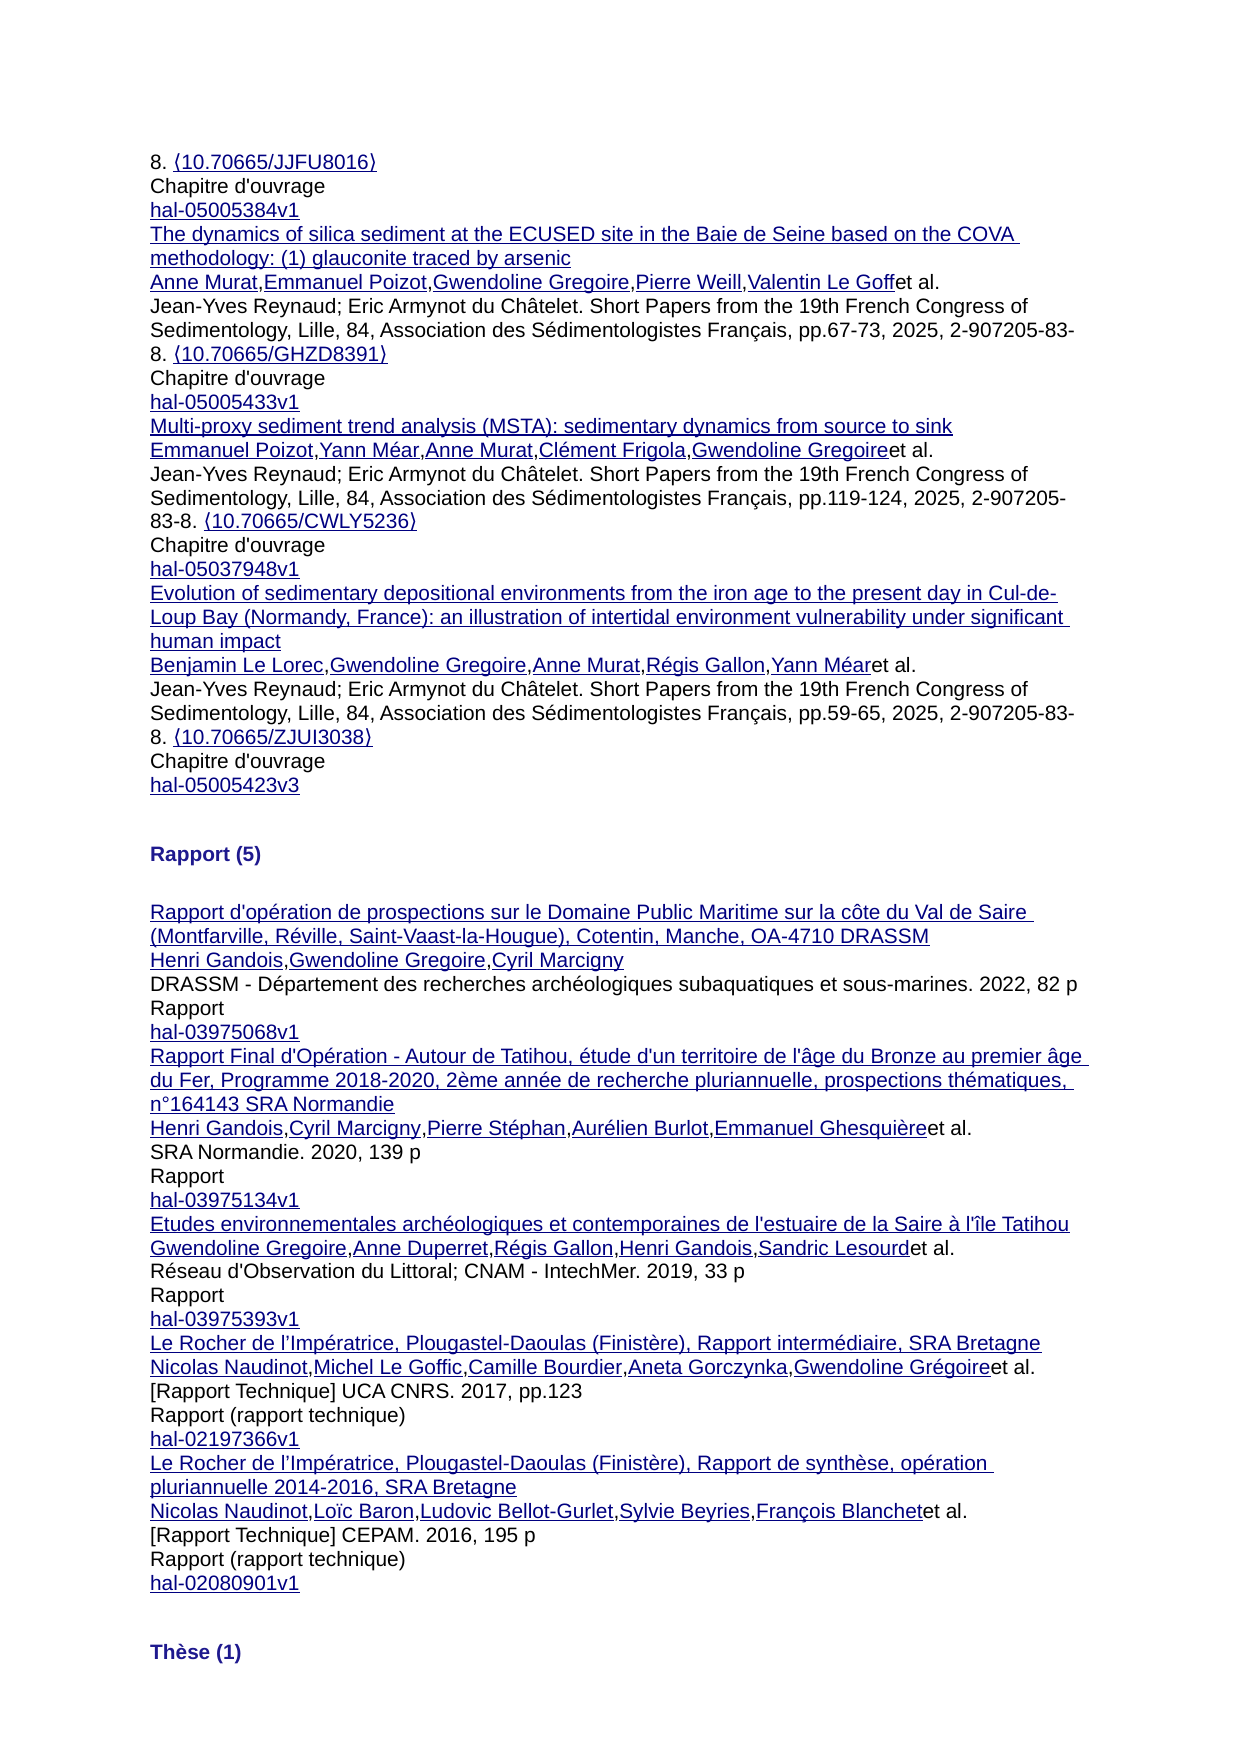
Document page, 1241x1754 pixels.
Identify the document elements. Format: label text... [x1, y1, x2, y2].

table_cell Etudes environnementales archéologiques et contemporaines de l'estuaire de la Saire à l'île Tatihou Gwendoline Gregoire,Anne Duperret,Régis Gallon,Henri Gandois,Sandric Lesourdet al. Réseau d'Observation du Littoral; CNAM - IntechMer. 2019, 33 p Rapport hal-03975393v1 [150, 1211, 1090, 1331]
table_header 8. ⟨10.70665/JJFU8016⟩ Chapitre d'ouvrage hal-05005384v1 [150, 150, 1090, 222]
table_cell Le Rocher de l’Impératrice, Plougastel-Daoulas (Finistère), Rapport de synthèse, opération pluriannuelle 2014-2016, SRA Bretagne Nicolas Naudinot,Loïc Baron,Ludovic Bellot-Gurlet,Sylvie Beyries,François Blanchetet al. [Rapport Technique] CEPAM. 2016, 195 p Rapport (rapport technique) hal-02080901v1 [150, 1451, 1090, 1595]
table_cell Rapport Final d'Opération - Autour de Tatihou, étude d'un territoire de l'âge du Bronze au premier âge du Fer, Programme 2018-2020, 2ème année de recherche pluriannuelle, prospections thématiques, n°164143 SRA Normandie Henri Gandois,Cyril Marcigny,Pierre Stéphan,Aurélien Burlot,Emmanuel Ghesquièreet al. SRA Normandie. 2020, 139 p Rapport hal-03975134v1 [150, 1044, 1090, 1211]
table_cell Multi-proxy sediment trend analysis (MSTA): sedimentary dynamics from source to sink Emmanuel Poizot,Yann Méar,Anne Murat,Clément Frigola,Gwendoline Gregoireet al. Jean-Yves Reynaud; Eric Armynot du Châtelet. Short Papers from the 19th French Congress of Sedimentology, Lille, 84, Association des Sédimentologistes Français, pp.119-124, 2025, 2-907205-83-8. ⟨10.70665/CWLY5236⟩ Chapitre d'ouvrage hal-05037948v1 [150, 414, 1090, 581]
subtitle Thèse (1) [150, 1639, 1090, 1663]
table_cell Le Rocher de l’Impératrice, Plougastel-Daoulas (Finistère), Rapport intermédiaire, SRA Bretagne Nicolas Naudinot,Michel Le Goffic,Camille Bourdier,Aneta Gorczynka,Gwendoline Grégoireet al. [Rapport Technique] UCA CNRS. 2017, pp.123 Rapport (rapport technique) hal-02197366v1 [150, 1331, 1090, 1451]
table_cell Evolution of sedimentary depositional environments from the iron age to the present day in Cul-de-Loup Bay (Normandy, France): an illustration of intertidal environment vulnerability under significant human impact Benjamin Le Lorec,Gwendoline Gregoire,Anne Murat,Régis Gallon,Yann Méaret al. Jean-Yves Reynaud; Eric Armynot du Châtelet. Short Papers from the 19th French Congress of Sedimentology, Lille, 84, Association des Sédimentologistes Français, pp.59-65, 2025, 2-907205-83-8. ⟨10.70665/ZJUI3038⟩ Chapitre d'ouvrage hal-05005423v3 [150, 581, 1090, 797]
table_header Rapport d'opération de prospections sur le Domaine Public Maritime sur la côte du Val de Saire (Montfarville, Réville, Saint-Vaast-la-Hougue), Cotentin, Manche, OA-4710 DRASSM Henri Gandois,Gwendoline Gregoire,Cyril Marcigny DRASSM - Département des recherches archéologiques subaquatiques et sous-marines. 2022, 82 p Rapport hal-03975068v1 [150, 900, 1090, 1044]
table_cell The dynamics of silica sediment at the ECUSED site in the Baie de Seine based on the COVA methodology: (1) glauconite traced by arsenic Anne Murat,Emmanuel Poizot,Gwendoline Gregoire,Pierre Weill,Valentin Le Goffet al. Jean-Yves Reynaud; Eric Armynot du Châtelet. Short Papers from the 19th French Congress of Sedimentology, Lille, 84, Association des Sédimentologistes Français, pp.67-73, 2025, 2-907205-83-8. ⟨10.70665/GHZD8391⟩ Chapitre d'ouvrage hal-05005433v1 [150, 222, 1090, 413]
subtitle Rapport (5) [150, 842, 1090, 866]
